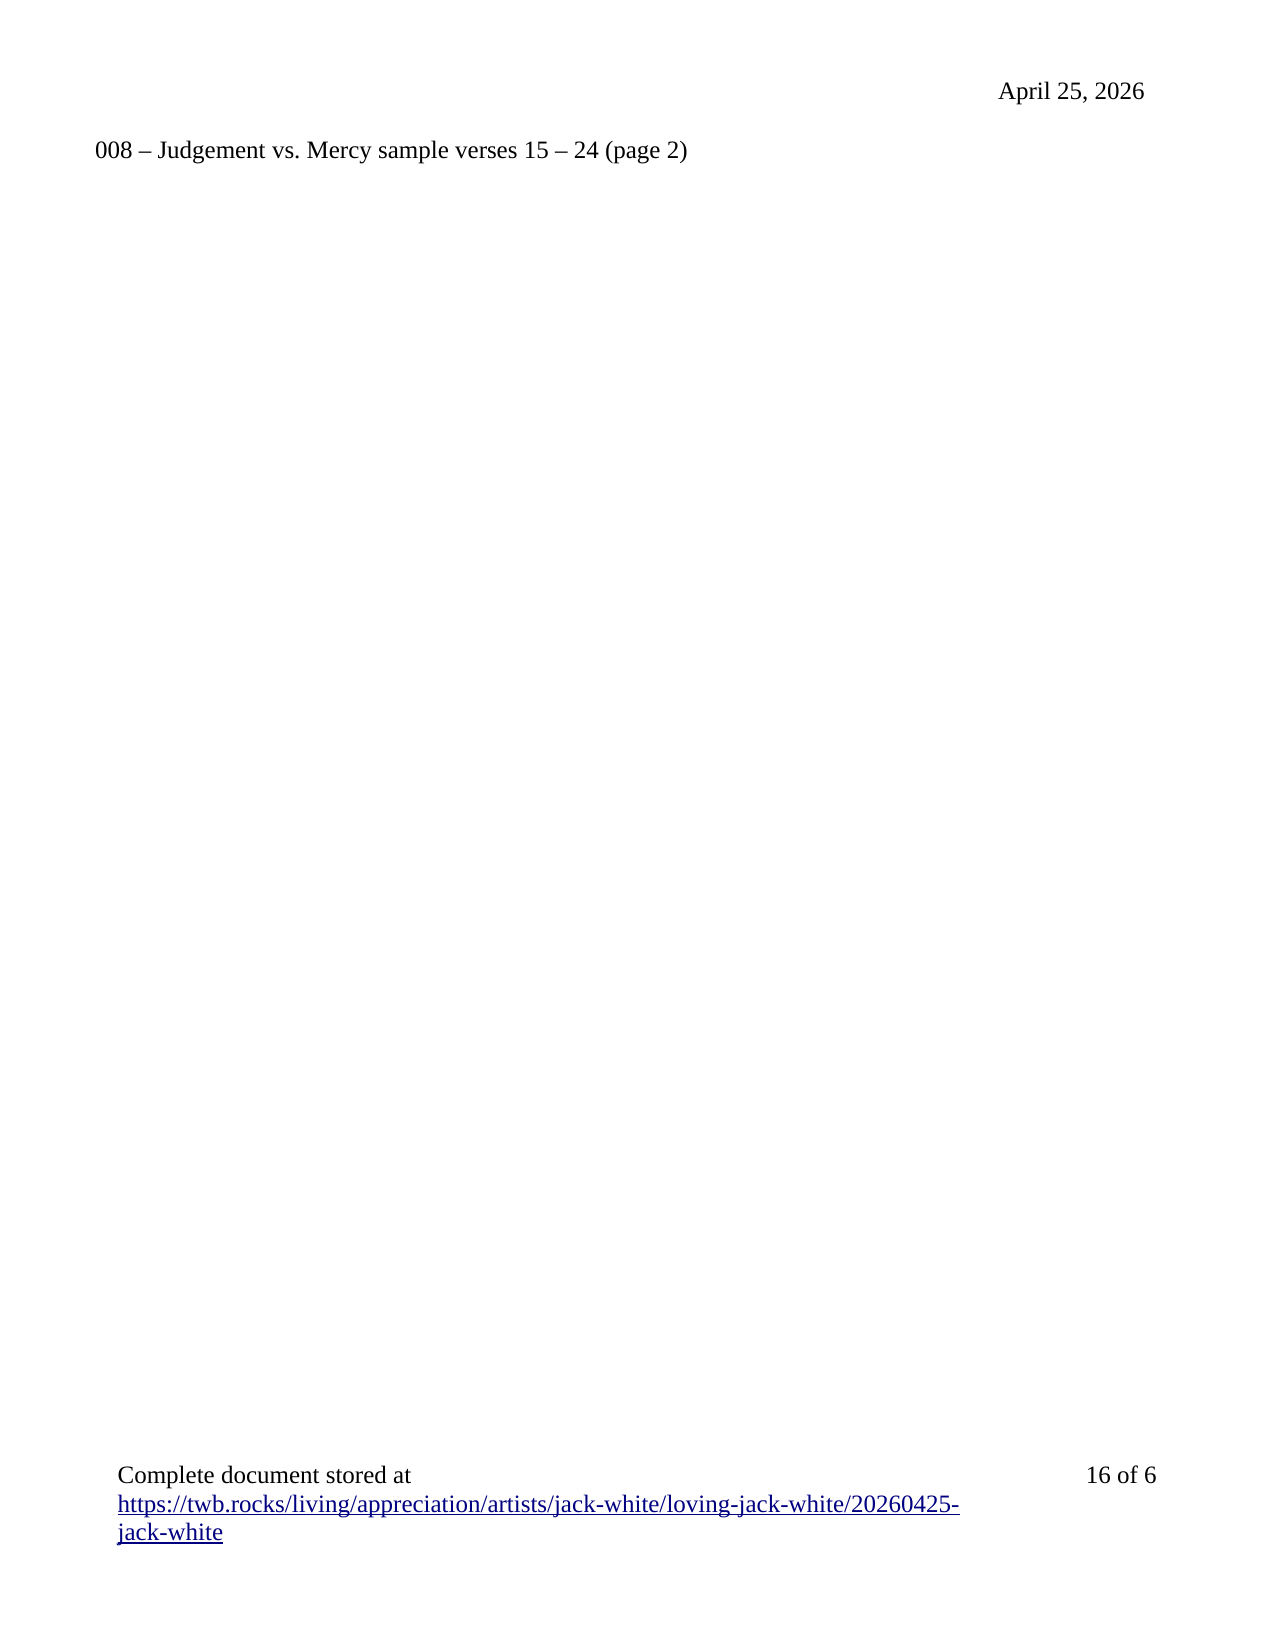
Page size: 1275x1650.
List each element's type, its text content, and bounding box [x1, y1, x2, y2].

text 008 – Judgement vs. Mercy sample verses 15 – 24 (page 2) [95, 135, 1180, 164]
